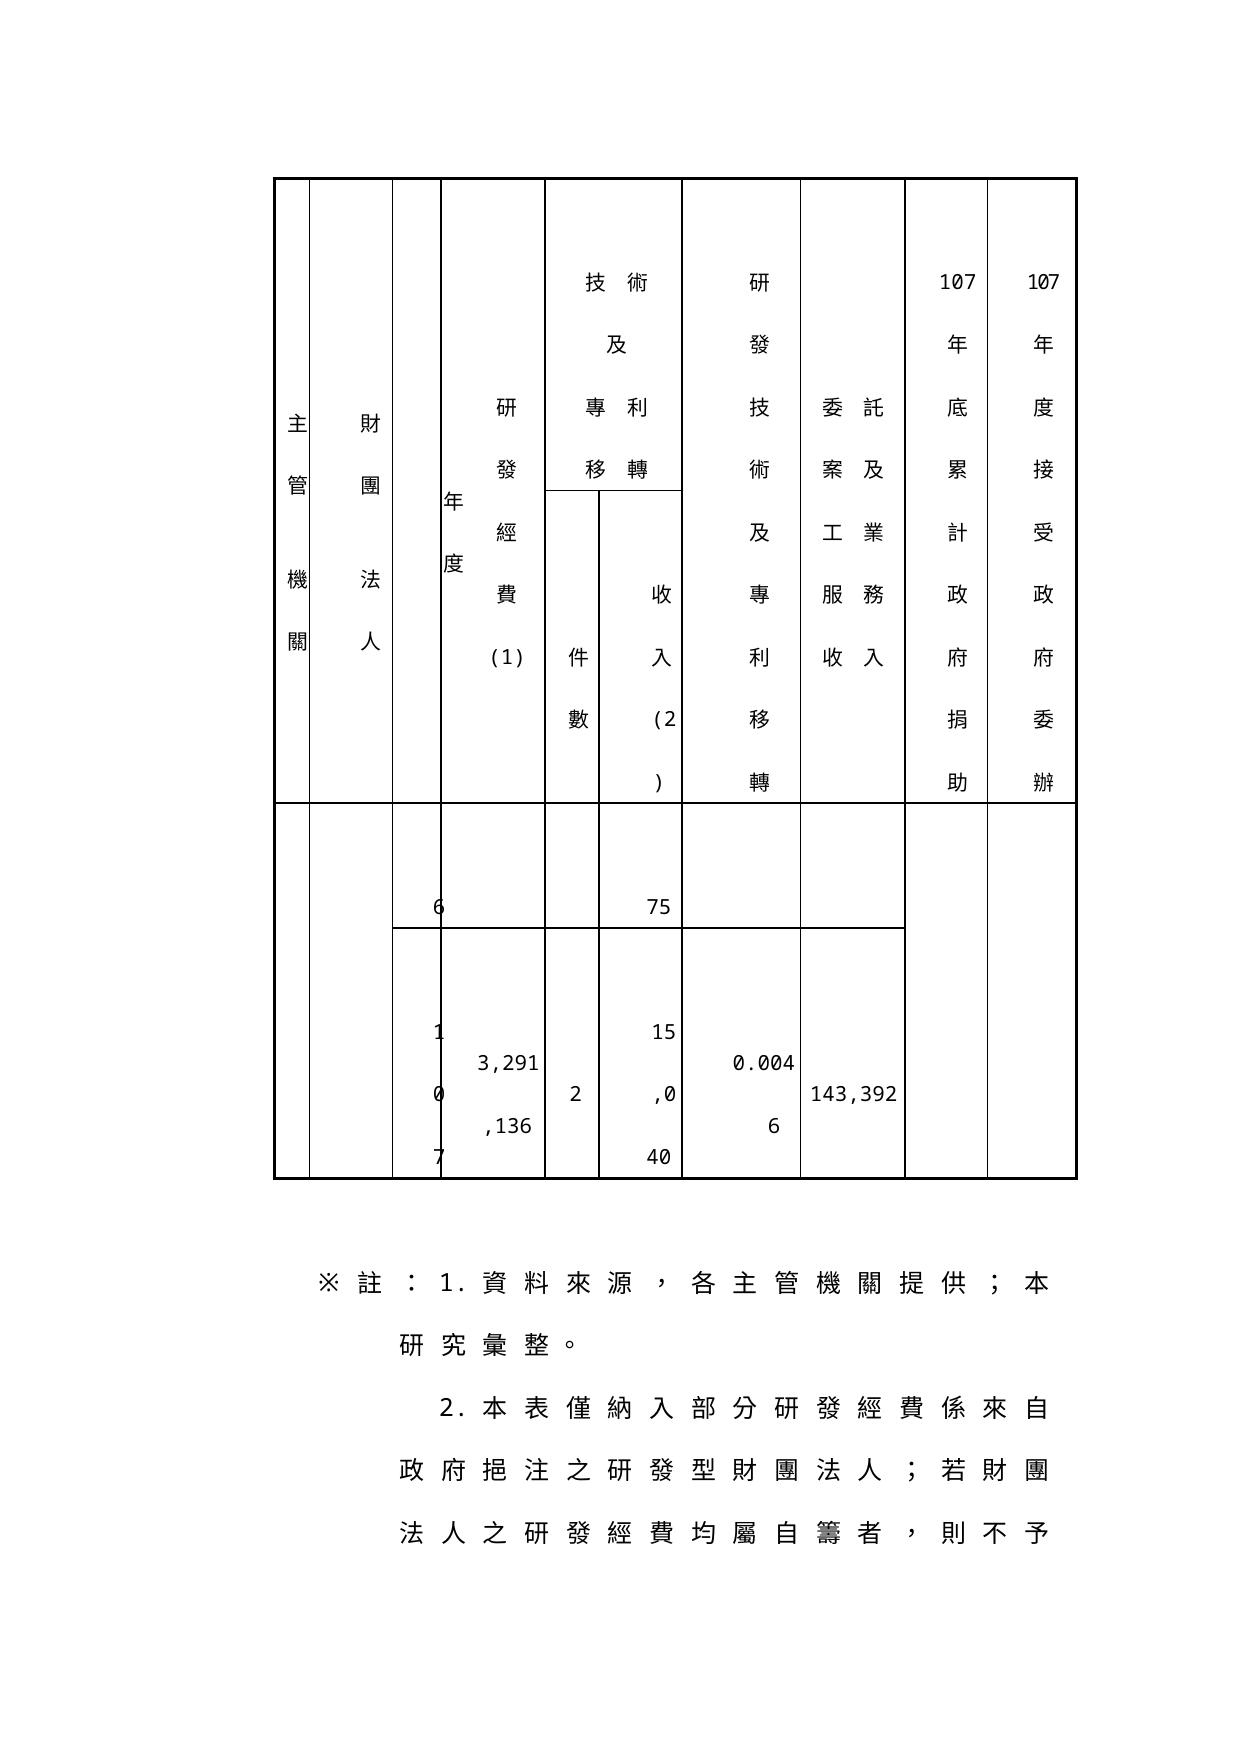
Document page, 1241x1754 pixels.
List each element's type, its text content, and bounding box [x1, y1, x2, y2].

table_cell [801, 804, 904, 927]
table_cell 3,360,910 [442, 804, 544, 927]
table_cell [906, 804, 987, 1177]
table_cell [276, 804, 309, 1177]
table_cell 143,392 [801, 929, 904, 1177]
table_header 年度 [393, 180, 440, 802]
table_header 主管 機關 [276, 180, 309, 802]
table_cell 106 [393, 804, 440, 927]
table_cell [988, 804, 1075, 1177]
table_cell 件數 [546, 491, 598, 802]
table_cell 0.0046 [683, 929, 800, 1177]
table_cell 2 [546, 929, 598, 1177]
table_cell 75 [600, 804, 681, 927]
table_cell 3,291,136 [442, 929, 544, 1177]
table_cell [683, 804, 800, 927]
table_header 委託案及工業服務收入 [801, 180, 904, 802]
table_header 107年底累計政府捐助基金比率(%) [906, 180, 987, 802]
table_header 財團 法人 [310, 180, 392, 802]
table_header 研發技術及專利移轉收入比(2)/(1) [683, 180, 800, 802]
table_cell 收入(2) [600, 491, 681, 802]
table_header 技術及 專利移轉 [546, 180, 681, 490]
text 2.本表僅納入部分研發經費係來自政府挹注之研發型財團法人；若財團法人之研發經費均屬自籌者，則不予 [271, 1365, 1058, 1552]
table_header 研發經費(1) [442, 180, 544, 802]
table_cell 15,040 [600, 929, 681, 1177]
text ※註：1.資料來源，各主管機關提供；本研究彙整。 [271, 1240, 1058, 1365]
table_header 107年度接受政府委辦補助比率(%) [988, 180, 1075, 802]
table_cell [546, 804, 598, 927]
table_cell 107 [393, 929, 440, 1177]
table_cell [310, 804, 392, 1177]
